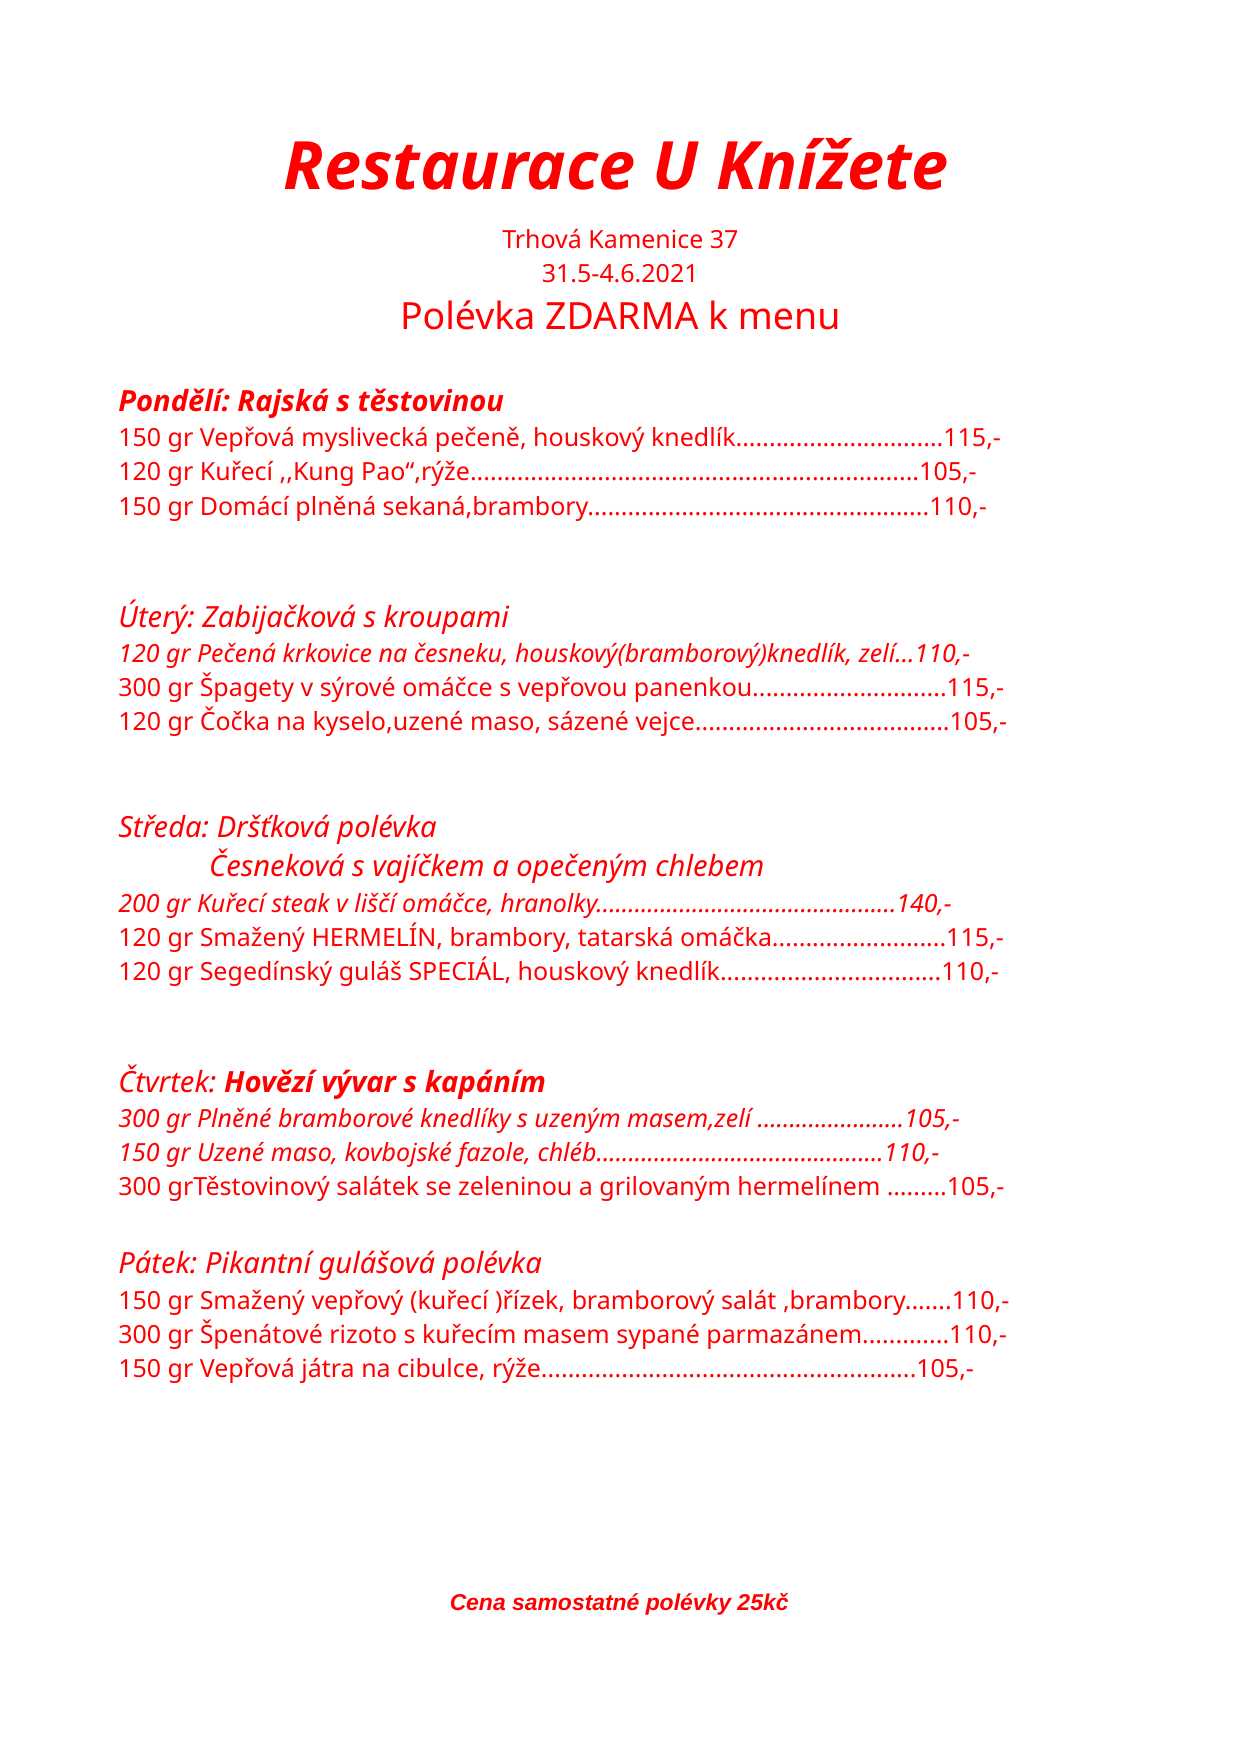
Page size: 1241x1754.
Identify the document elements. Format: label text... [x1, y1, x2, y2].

text Úterý: Zabijačková s kroupami [118, 596, 1122, 636]
text Pátek: Pikantní gulášová polévka [118, 1243, 1122, 1282]
text 300 gr Plněné bramborové knedlíky s uzeným masem,zelí .......................105,- [118, 1101, 1122, 1135]
text Polévka ZDARMA k menu [118, 289, 1122, 341]
text 150 gr Smažený vepřový (kuřecí )řízek, bramborový salát ,brambory.......110,- [118, 1282, 1122, 1317]
text 120 gr Pečená krkovice na česneku, houskový(bramborový)knedlík, zelí…110,- [118, 636, 1122, 670]
text 31.5-4.6.2021 [118, 256, 1122, 289]
text 150 gr Domácí plněná sekaná,brambory...................................................110,- [118, 488, 1122, 522]
text 300 gr Špenátové rizoto s kuřecím masem sypané parmazánem.............110,- [118, 1317, 1122, 1351]
text Trhová Kamenice 37 [118, 221, 1122, 256]
text Cena samostatné polévky 25kč [118, 1589, 1122, 1616]
text 200 gr Kuřecí steak v liščí omáčce, hranolky...............................................140,- [118, 885, 1122, 919]
text 120 gr Segedínský guláš SPECIÁL, houskový knedlík.................................110,- [118, 953, 1122, 987]
text Restaurace U Knížete [118, 118, 1122, 209]
text Pondělí: Rajská s těstovinou [118, 380, 1122, 420]
text Česneková s vajíčkem a opečeným chlebem [118, 846, 1122, 885]
text 120 gr Smažený HERMELÍN, brambory, tatarská omáčka..........................115,- [118, 919, 1122, 953]
text 150 gr Uzené maso, kovbojské fazole, chléb.............................................110,- [118, 1135, 1122, 1169]
text 150 gr Vepřová játra na cibulce, rýže........................................................105,- [118, 1351, 1122, 1385]
text 120 gr Čočka na kyselo,uzené maso, sázené vejce......................................105,- [118, 704, 1122, 738]
text 150 gr Vepřová myslivecká pečeně, houskový knedlík...............................115,- [118, 420, 1122, 454]
text 120 gr Kuřecí ,,Kung Pao“,rýže...................................................................105,- [118, 454, 1122, 488]
text 300 grTěstovinový salátek se zeleninou a grilovaným hermelínem …......105,- [118, 1169, 1122, 1203]
text Středa: Dršťková polévka [118, 806, 1122, 846]
text 300 gr Špagety v sýrové omáčce s vepřovou panenkou.............................115,- [118, 670, 1122, 704]
text Čtvrtek: Hovězí vývar s kapáním [118, 1061, 1122, 1101]
